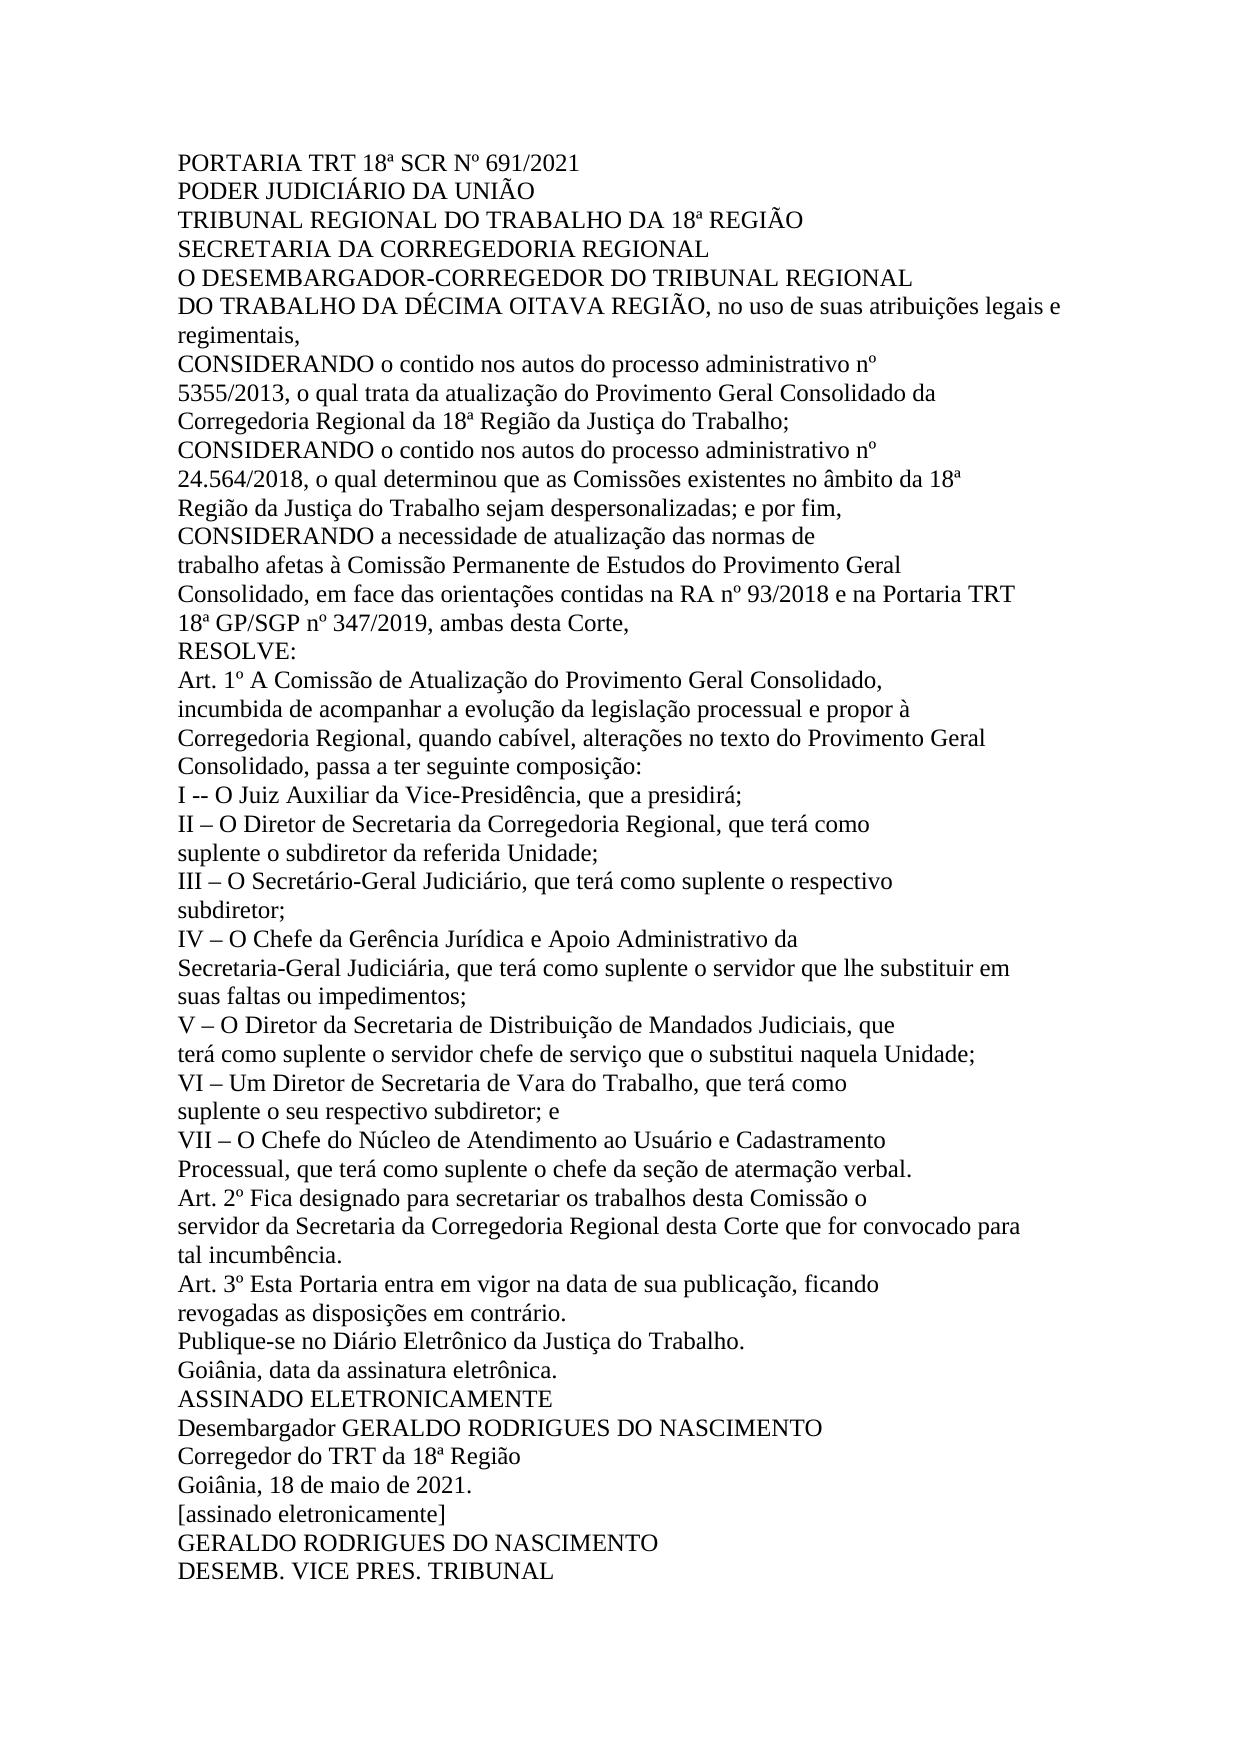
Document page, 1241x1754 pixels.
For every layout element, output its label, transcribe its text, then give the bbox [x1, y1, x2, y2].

text Consolidado, em face das orientações contidas na RA nº 93/2018 e na Portaria TRT [177, 579, 1063, 608]
text RESOLVE: [177, 636, 1063, 665]
text V – O Diretor da Secretaria de Distribuição de Mandados Judiciais, que [177, 1010, 1063, 1039]
text SECRETARIA DA CORREGEDORIA REGIONAL [177, 234, 1063, 263]
text Art. 2º Fica designado para secretariar os trabalhos desta Comissão o [177, 1183, 1063, 1211]
text suas faltas ou impedimentos; [177, 981, 1063, 1010]
text VI – Um Diretor de Secretaria de Vara do Trabalho, que terá como [177, 1068, 1063, 1096]
text terá como suplente o servidor chefe de serviço que o substitui naquela Unidade; [177, 1039, 1063, 1068]
text [assinado eletronicamente] [177, 1499, 1063, 1528]
text suplente o subdiretor da referida Unidade; [177, 838, 1063, 866]
text Art. 3º Esta Portaria entra em vigor na data de sua publicação, ficando [177, 1269, 1063, 1298]
text O DESEMBARGADOR-CORREGEDOR DO TRIBUNAL REGIONAL [177, 263, 1063, 291]
text III – O Secretário-Geral Judiciário, que terá como suplente o respectivo [177, 866, 1063, 895]
text 5355/2013, o qual trata da atualização do Provimento Geral Consolidado da [177, 378, 1063, 406]
text Corregedoria Regional, quando cabível, alterações no texto do Provimento Geral [177, 723, 1063, 751]
text TRIBUNAL REGIONAL DO TRABALHO DA 18ª REGIÃO [177, 205, 1063, 234]
text I -- O Juiz Auxiliar da Vice-Presidência, que a presidirá; [177, 780, 1063, 809]
text GERALDO RODRIGUES DO NASCIMENTO [177, 1528, 1063, 1556]
text Art. 1º A Comissão de Atualização do Provimento Geral Consolidado, [177, 665, 1063, 694]
text Publique-se no Diário Eletrônico da Justiça do Trabalho. [177, 1326, 1063, 1355]
text PODER JUDICIÁRIO DA UNIÃO [177, 176, 1063, 205]
text Processual, que terá como suplente o chefe da seção de atermação verbal. [177, 1154, 1063, 1183]
text PORTARIA TRT 18ª SCR Nº 691/2021 [177, 148, 1063, 176]
text Goiânia, 18 de maio de 2021. [177, 1470, 1063, 1499]
text CONSIDERANDO o contido nos autos do processo administrativo nº [177, 435, 1063, 464]
text Corregedor do TRT da 18ª Região [177, 1441, 1063, 1470]
text suplente o seu respectivo subdiretor; e [177, 1096, 1063, 1125]
text 18ª GP/SGP nº 347/2019, ambas desta Corte, [177, 608, 1063, 636]
text IV – O Chefe da Gerência Jurídica e Apoio Administrativo da [177, 924, 1063, 953]
text Consolidado, passa a ter seguinte composição: [177, 751, 1063, 780]
text Secretaria-Geral Judiciária, que terá como suplente o servidor que lhe substituir em [177, 953, 1063, 981]
text DESEMB. VICE PRES. TRIBUNAL [177, 1556, 1063, 1585]
text trabalho afetas à Comissão Permanente de Estudos do Provimento Geral [177, 550, 1063, 579]
text incumbida de acompanhar a evolução da legislação processual e propor à [177, 694, 1063, 723]
text regimentais, [177, 320, 1063, 349]
text CONSIDERANDO o contido nos autos do processo administrativo nº [177, 349, 1063, 378]
text Desembargador GERALDO RODRIGUES DO NASCIMENTO [177, 1413, 1063, 1441]
text DO TRABALHO DA DÉCIMA OITAVA REGIÃO, no uso de suas atribuições legais e [177, 291, 1063, 320]
text 24.564/2018, o qual determinou que as Comissões existentes no âmbito da 18ª [177, 464, 1063, 493]
text ASSINADO ELETRONICAMENTE [177, 1384, 1063, 1413]
text CONSIDERANDO a necessidade de atualização das normas de [177, 521, 1063, 550]
text tal incumbência. [177, 1240, 1063, 1269]
text revogadas as disposições em contrário. [177, 1298, 1063, 1326]
text Goiânia, data da assinatura eletrônica. [177, 1355, 1063, 1384]
text subdiretor; [177, 895, 1063, 924]
text servidor da Secretaria da Corregedoria Regional desta Corte que for convocado para [177, 1211, 1063, 1240]
text VII – O Chefe do Núcleo de Atendimento ao Usuário e Cadastramento [177, 1125, 1063, 1154]
text II – O Diretor de Secretaria da Corregedoria Regional, que terá como [177, 809, 1063, 838]
text Região da Justiça do Trabalho sejam despersonalizadas; e por fim, [177, 493, 1063, 521]
text Corregedoria Regional da 18ª Região da Justiça do Trabalho; [177, 406, 1063, 435]
